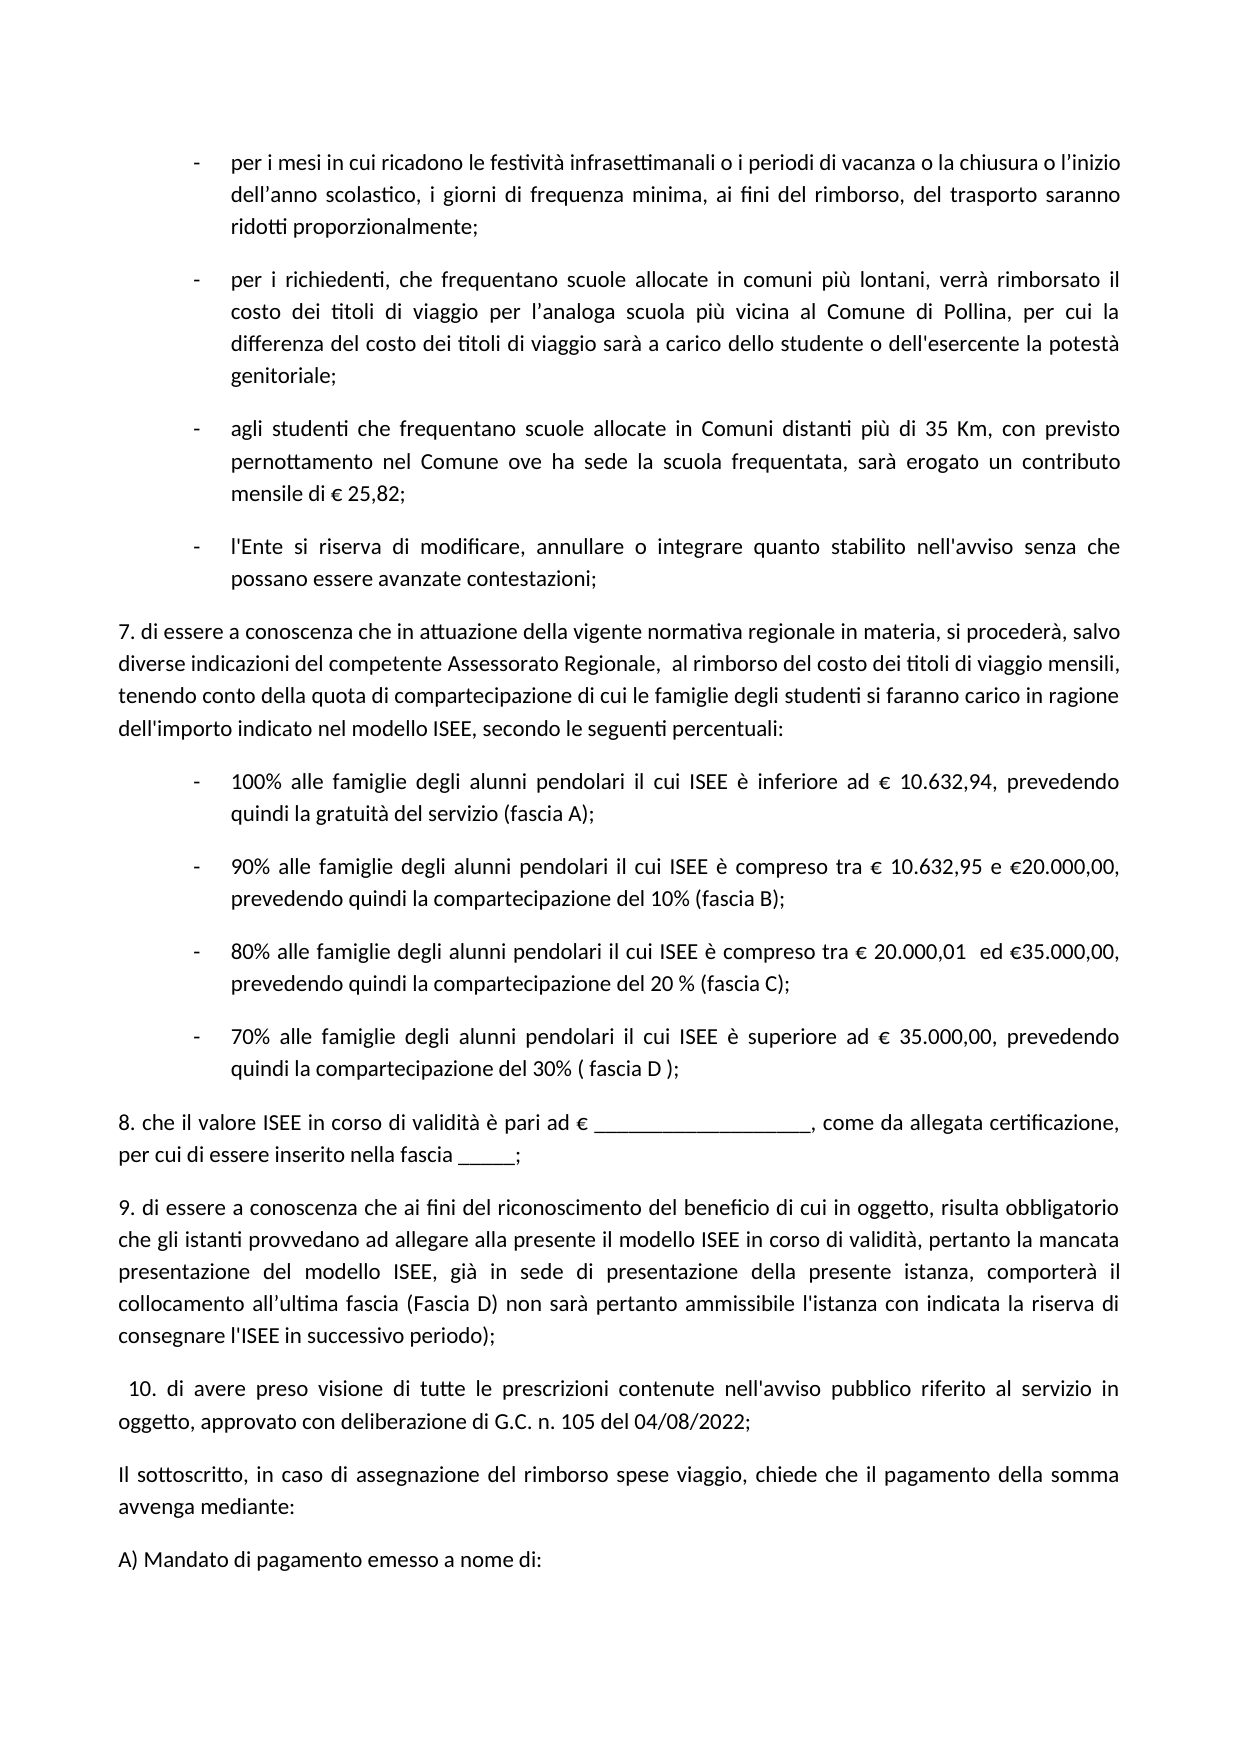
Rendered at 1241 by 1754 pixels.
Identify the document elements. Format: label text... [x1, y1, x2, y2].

text A) Mandato di pagamento emesso a nome di: [118, 1545, 1122, 1573]
list 70% alle famiglie degli alunni pendolari il cui ISEE è superiore ad € 35.000,00, prevedendo quindi la compartecipazione del 30% ( fascia D ); [193, 1022, 1122, 1083]
list per i mesi in cui ricadono le festività infrasettimanali o i periodi di vacanza o la chiusura o l’inizio dell’anno scolastico, i giorni di frequenza minima, ai fini del rimborso, del trasporto saranno ridotti proporzionalmente; [193, 148, 1122, 240]
text 9. di essere a conoscenza che ai fini del riconoscimento del beneficio di cui in oggetto, risulta obbligatorio che gli istanti provvedano ad allegare alla presente il modello ISEE in corso di validità, pertanto la mancata presentazione del modello ISEE, già in sede di presentazione della presente istanza, comporterà il collocamento all’ultima fascia (Fascia D) non sarà pertanto ammissibile l'istanza con indicata la riserva di consegnare l'ISEE in successivo periodo); [118, 1193, 1122, 1349]
list 90% alle famiglie degli alunni pendolari il cui ISEE è compreso tra € 10.632,95 e €20.000,00, prevedendo quindi la compartecipazione del 10% (fascia B); [193, 852, 1122, 912]
text Il sottoscritto, in caso di assegnazione del rimborso spese viaggio, chiede che il pagamento della somma avvenga mediante: [118, 1460, 1122, 1520]
list 80% alle famiglie degli alunni pendolari il cui ISEE è compreso tra € 20.000,01 ed €35.000,00, prevedendo quindi la compartecipazione del 20 % (fascia C); [193, 937, 1122, 997]
list per i richiedenti, che frequentano scuole allocate in comuni più lontani, verrà rimborsato il costo dei titoli di viaggio per l’analoga scuola più vicina al Comune di Pollina, per cui la differenza del costo dei titoli di viaggio sarà a carico dello studente o dell'esercente la potestà genitoriale; [193, 265, 1122, 389]
list l'Ente si riserva di modificare, annullare o integrare quanto stabilito nell'avviso senza che possano essere avanzate contestazioni; [193, 532, 1122, 592]
text 8. che il valore ISEE in corso di validità è pari ad € ___________________, come da allegata certificazione, per cui di essere inserito nella fascia _____; [118, 1108, 1122, 1168]
text 7. di essere a conoscenza che in attuazione della vigente normativa regionale in materia, si procederà, salvo diverse indicazioni del competente Assessorato Regionale, al rimborso del costo dei titoli di viaggio mensili, tenendo conto della quota di compartecipazione di cui le famiglie degli studenti si faranno carico in ragione dell'importo indicato nel modello ISEE, secondo le seguenti percentuali: [118, 617, 1122, 742]
text 10. di avere preso visione di tutte le prescrizioni contenute nell'avviso pubblico riferito al servizio in oggetto, approvato con deliberazione di G.C. n. 105 del 04/08/2022; [118, 1374, 1122, 1435]
list 100% alle famiglie degli alunni pendolari il cui ISEE è inferiore ad € 10.632,94, prevedendo quindi la gratuità del servizio (fascia A); [193, 767, 1122, 827]
list agli studenti che frequentano scuole allocate in Comuni distanti più di 35 Km, con previsto pernottamento nel Comune ove ha sede la scuola frequentata, sarà erogato un contributo mensile di € 25,82; [193, 414, 1122, 507]
